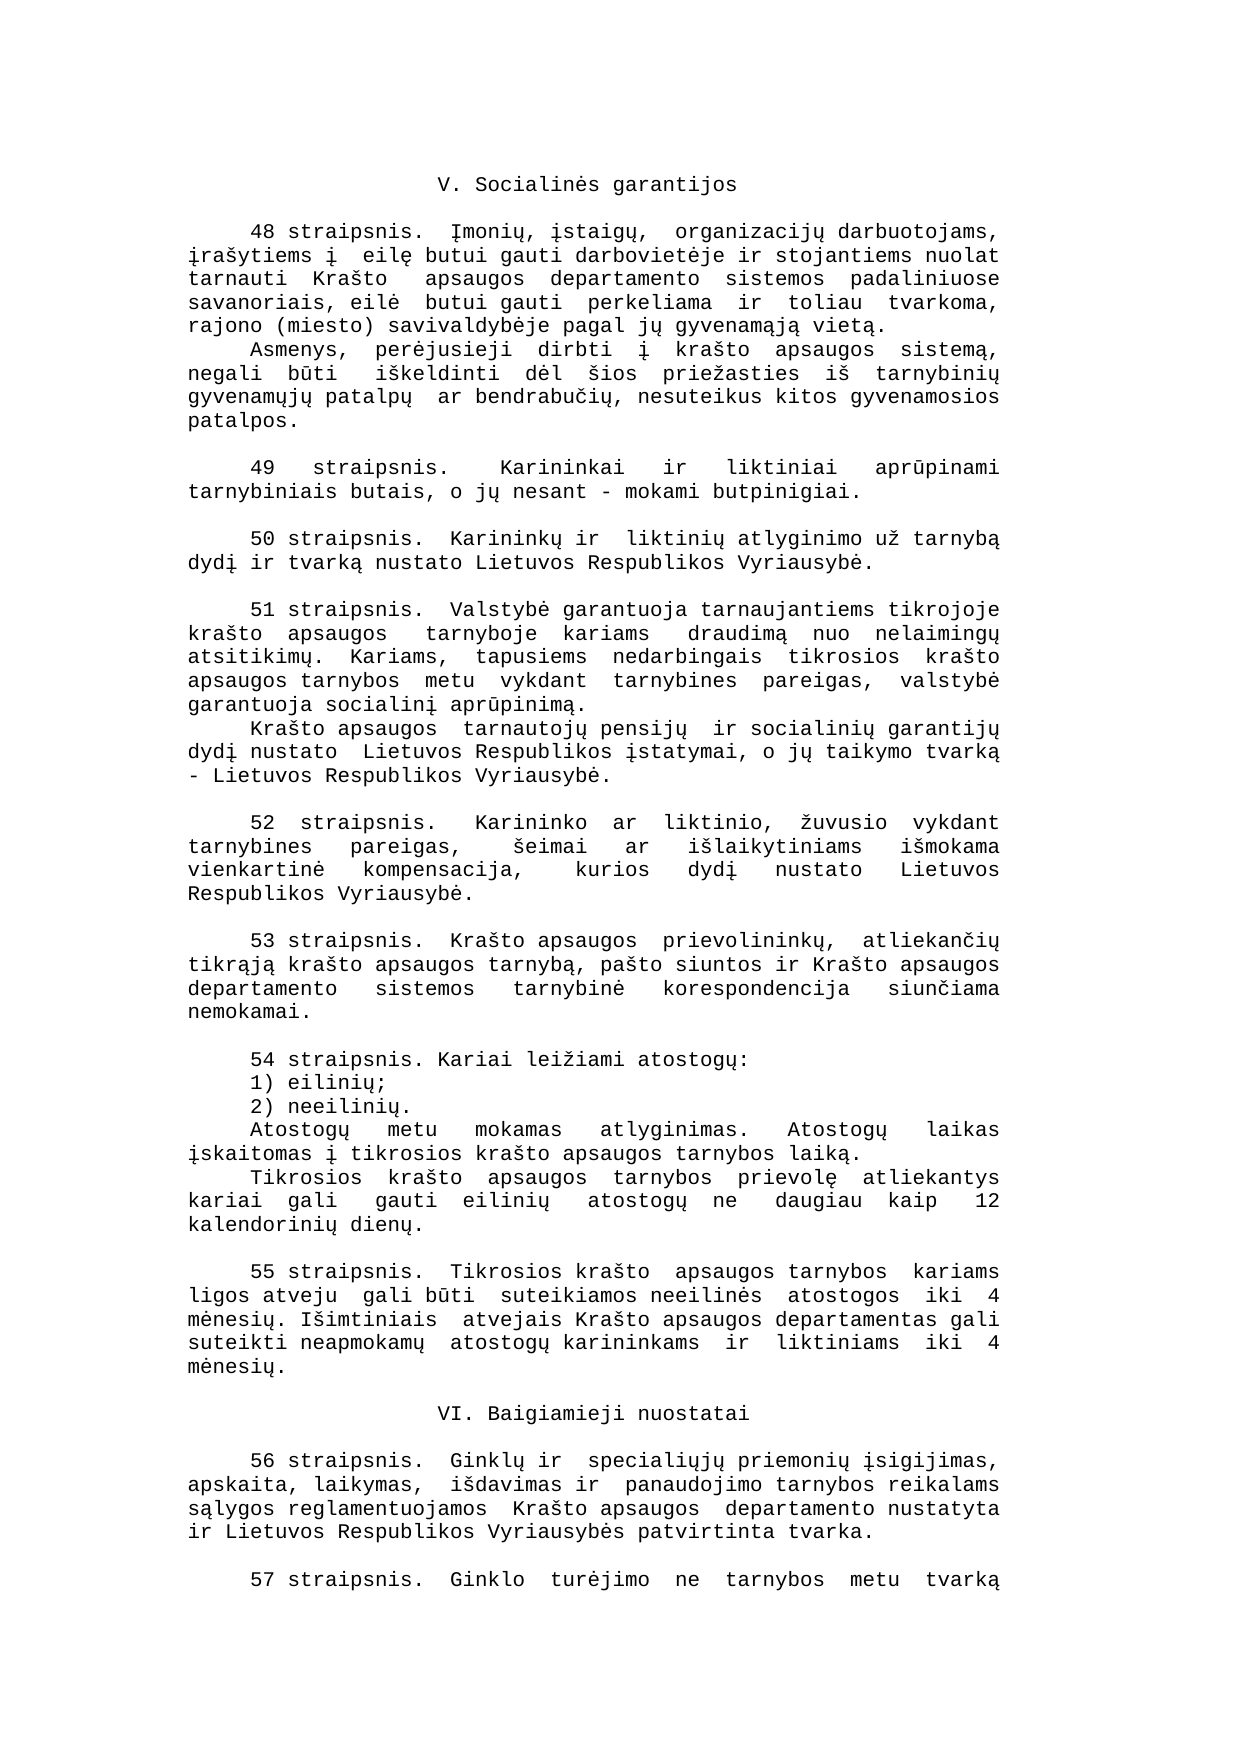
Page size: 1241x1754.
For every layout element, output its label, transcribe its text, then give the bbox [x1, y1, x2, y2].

text 55 straipsnis. Tikrosios krašto apsaugos tarnybos kariams [187, 1261, 1053, 1285]
text įrašytiems į eilę butui gauti darbovietėje ir stojantiems nuolat [187, 244, 1053, 268]
text Tikrosios krašto apsaugos tarnybos prievolę atliekantys [187, 1167, 1053, 1190]
text Asmenys, perėjusieji dirbti į krašto apsaugos sistemą, [187, 339, 1053, 363]
text 53 straipsnis. Krašto apsaugos prievolininkų, atliekančių [187, 930, 1053, 954]
text apsaugos tarnybos metu vykdant tarnybines pareigas, valstybė [187, 670, 1053, 694]
text Atostogų metu mokamas atlyginimas. Atostogų laikas [187, 1119, 1053, 1143]
text 49 straipsnis. Karininkai ir liktiniai aprūpinami [187, 457, 1053, 481]
text atsitikimų. Kariams, tapusiems nedarbingais tikrosios krašto [187, 647, 1053, 670]
text Krašto apsaugos tarnautojų pensijų ir socialinių garantijų [187, 717, 1053, 741]
text mėnesių. [187, 1356, 1053, 1379]
text mėnesių. Išimtiniais atvejais Krašto apsaugos departamentas gali [187, 1309, 1053, 1332]
text 48 straipsnis. Įmonių, įstaigų, organizacijų darbuotojams, [187, 221, 1053, 244]
text gyvenamųjų patalpų ar bendrabučių, nesuteikus kitos gyvenamosios [187, 386, 1053, 410]
text tikrąją krašto apsaugos tarnybą, pašto siuntos ir Krašto apsaugos [187, 954, 1053, 978]
text Respublikos Vyriausybė. [187, 883, 1053, 907]
text 2) neeilinių. [187, 1096, 1053, 1119]
text sąlygos reglamentuojamos Krašto apsaugos departamento nustatyta [187, 1498, 1053, 1521]
text 57 straipsnis. Ginklo turėjimo ne tarnybos metu tvarką [187, 1569, 1053, 1592]
text tarnauti Krašto apsaugos departamento sistemos padaliniuose [187, 268, 1053, 292]
text kariai gali gauti eilinių atostogų ne daugiau kaip 12 [187, 1190, 1053, 1214]
text 54 straipsnis. Kariai leižiami atostogų: [187, 1048, 1053, 1072]
text 56 straipsnis. Ginklų ir specialiųjų priemonių įsigijimas, [187, 1451, 1053, 1474]
text 50 straipsnis. Karininkų ir liktinių atlyginimo už tarnybą [187, 528, 1053, 552]
text suteikti neapmokamų atostogų karininkams ir liktiniams iki 4 [187, 1332, 1053, 1356]
text kalendorinių dienų. [187, 1214, 1053, 1238]
text ir Lietuvos Respublikos Vyriausybės patvirtinta tvarka. [187, 1521, 1053, 1545]
text ligos atveju gali būti suteikiamos neeilinės atostogos iki 4 [187, 1285, 1053, 1309]
text negali būti iškeldinti dėl šios priežasties iš tarnybinių [187, 363, 1053, 386]
text V. Socialinės garantijos [187, 174, 1053, 197]
text - Lietuvos Respublikos Vyriausybė. [187, 765, 1053, 788]
text 1) eilinių; [187, 1072, 1053, 1096]
text dydį ir tvarką nustato Lietuvos Respublikos Vyriausybė. [187, 552, 1053, 576]
text patalpos. [187, 410, 1053, 434]
text VI. Baigiamieji nuostatai [187, 1403, 1053, 1427]
text tarnybines pareigas, šeimai ar išlaikytiniams išmokama [187, 836, 1053, 859]
text departamento sistemos tarnybinė korespondencija siunčiama [187, 978, 1053, 1001]
text garantuoja socialinį aprūpinimą. [187, 694, 1053, 717]
text krašto apsaugos tarnyboje kariams draudimą nuo nelaimingų [187, 623, 1053, 647]
text apskaita, laikymas, išdavimas ir panaudojimo tarnybos reikalams [187, 1474, 1053, 1498]
text rajono (miesto) savivaldybėje pagal jų gyvenamąją vietą. [187, 316, 1053, 339]
text tarnybiniais butais, o jų nesant - mokami butpinigiai. [187, 481, 1053, 505]
text vienkartinė kompensacija, kurios dydį nustato Lietuvos [187, 859, 1053, 883]
text savanoriais, eilė butui gauti perkeliama ir toliau tvarkoma, [187, 292, 1053, 316]
text dydį nustato Lietuvos Respublikos įstatymai, o jų taikymo tvarką [187, 741, 1053, 765]
text 51 straipsnis. Valstybė garantuoja tarnaujantiems tikrojoje [187, 599, 1053, 623]
text įskaitomas į tikrosios krašto apsaugos tarnybos laiką. [187, 1143, 1053, 1167]
text nemokamai. [187, 1001, 1053, 1025]
text 52 straipsnis. Karininko ar liktinio, žuvusio vykdant [187, 812, 1053, 836]
